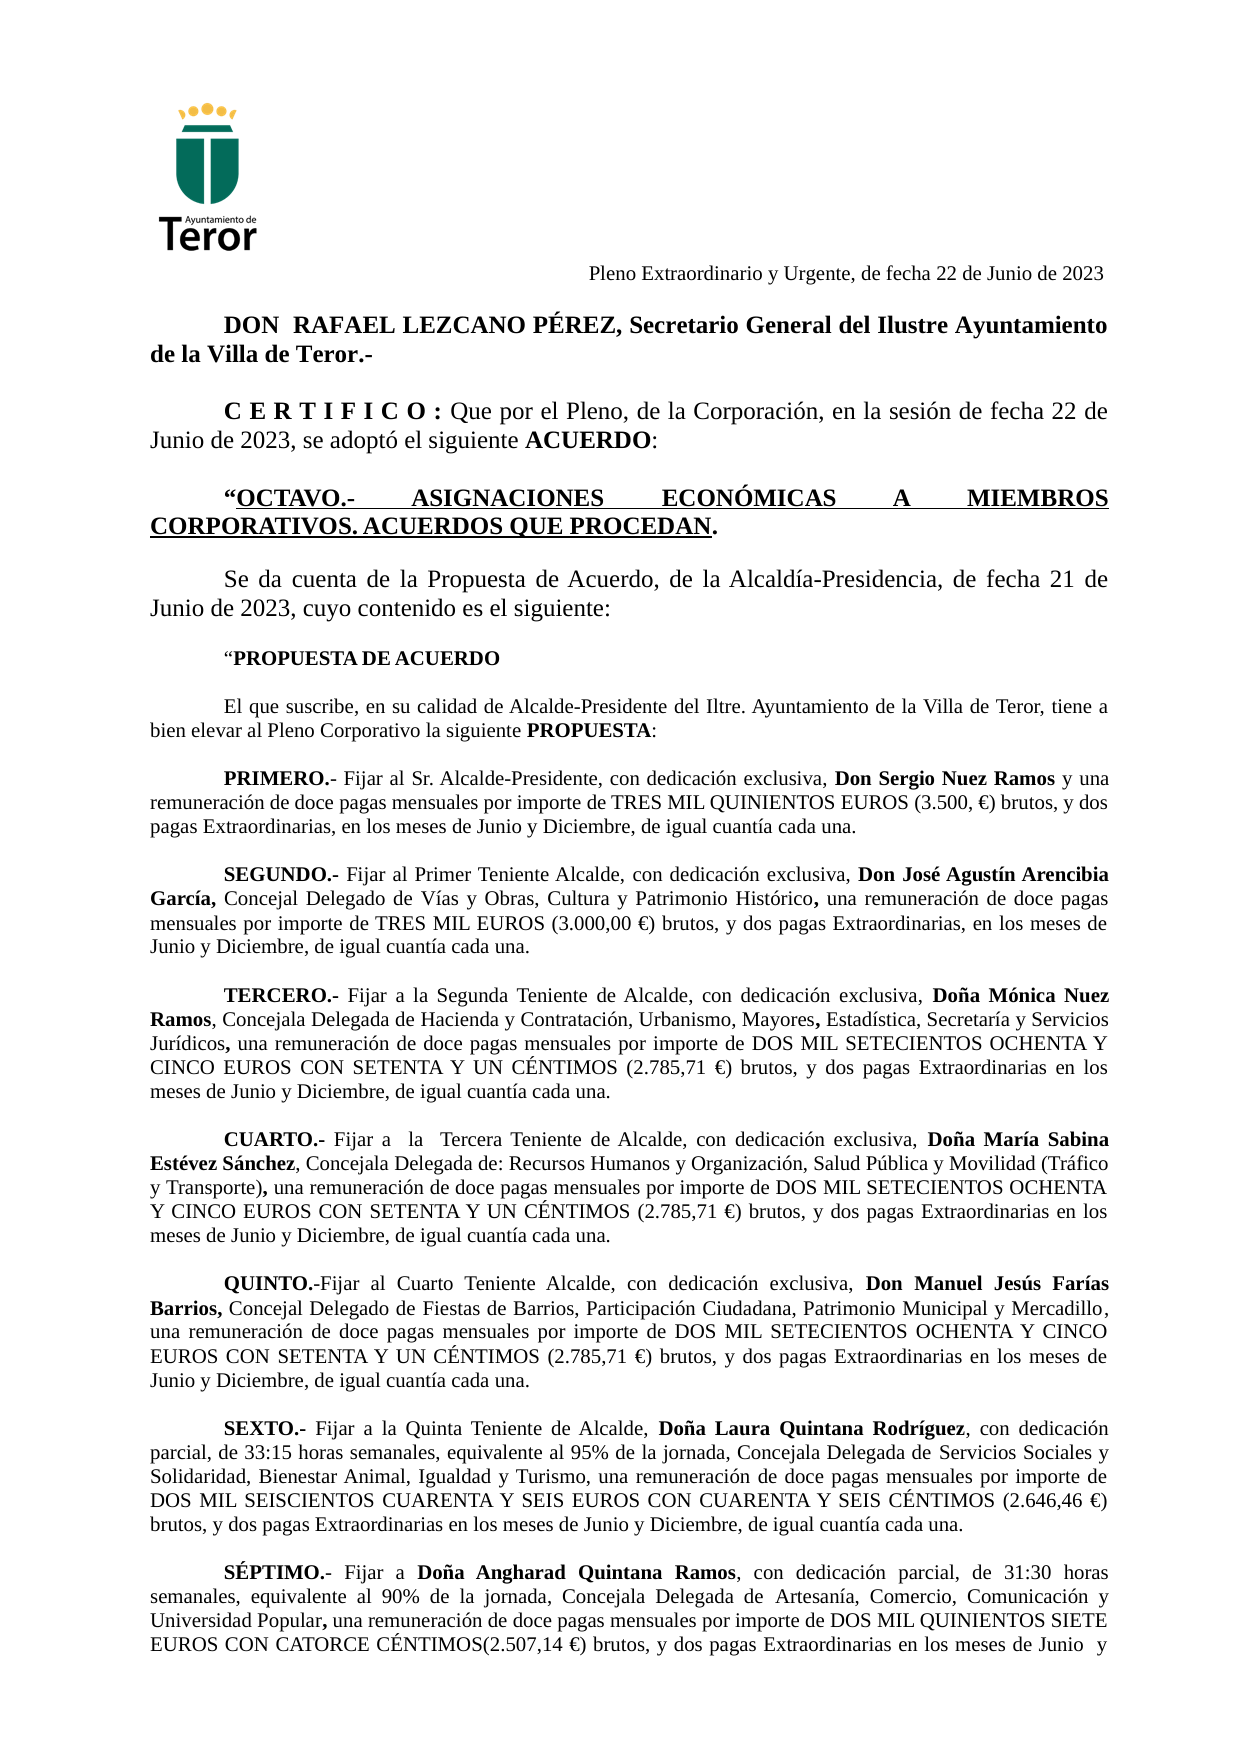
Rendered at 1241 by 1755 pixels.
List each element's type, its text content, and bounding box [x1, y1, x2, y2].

text SEGUNDO.- Fijar al Primer Teniente Alcalde, con dedicación exclusiva, Don José Agustín Arencibia García, Concejal Delegado de Vías y Obras, Cultura y Patrimonio Histórico, una remuneración de doce pagas mensuales por importe de TRES MIL EUROS (3.000,00 €) brutos, y dos pagas Extraordinarias, en los meses de Junio y Diciembre, de igual cuantía cada una. [150, 862, 1109, 958]
text PRIMERO.- Fijar al Sr. Alcalde-Presidente, con dedicación exclusiva, Don Sergio Nuez Ramos y una remuneración de doce pagas mensuales por importe de TRES MIL QUINIENTOS EUROS (3.500, €) brutos, y dos pagas Extraordinarias, en los meses de Junio y Diciembre, de igual cuantía cada una. [150, 766, 1109, 838]
text El que suscribe, en su calidad de Alcalde-Presidente del Iltre. Ayuntamiento de la Villa de Teror, tiene a bien elevar al Pleno Corporativo la siguiente PROPUESTA: [150, 694, 1109, 742]
text Se da cuenta de la Propuesta de Acuerdo, de la Alcaldía-Presidencia, de fecha 21 de Junio de 2023, cuyo contenido es el siguiente: [150, 564, 1109, 622]
text SÉPTIMO.- Fijar a Doña Angharad Quintana Ramos, con dedicación parcial, de 31:30 horas semanales, equivalente al 90% de la jornada, Concejala Delegada de Artesanía, Comercio, Comunicación y Universidad Popular, una remuneración de doce pagas mensuales por importe de DOS MIL QUINIENTOS SIETE EUROS CON CATORCE CÉNTIMOS(2.507,14 €) brutos, y dos pagas Extraordinarias en los meses de Junio y [150, 1560, 1109, 1656]
text “PROPUESTA DE ACUERDO [150, 646, 1109, 670]
text “OCTAVO.- ASIGNACIONES ECONÓMICAS A MIEMBROS CORPORATIVOS. ACUERDOS QUE PROCEDAN. [150, 483, 1109, 540]
text C E R T I F I C O : Que por el Pleno, de la Corporación, en la sesión de fecha 22 de Junio de 2023, se adoptó el siguiente ACUERDO: [150, 396, 1109, 454]
text TERCERO.- Fijar a la Segunda Teniente de Alcalde, con dedicación exclusiva, Doña Mónica Nuez Ramos, Concejala Delegada de Hacienda y Contratación, Urbanismo, Mayores, Estadística, Secretaría y Servicios Jurídicos, una remuneración de doce pagas mensuales por importe de DOS MIL SETECIENTOS OCHENTA Y CINCO EUROS CON SETENTA Y UN CÉNTIMOS (2.785,71 €) brutos, y dos pagas Extraordinarias en los meses de Junio y Diciembre, de igual cuantía cada una. [150, 983, 1109, 1103]
text CUARTO.- Fijar a la Tercera Teniente de Alcalde, con dedicación exclusiva, Doña María Sabina Estévez Sánchez, Concejala Delegada de: Recursos Humanos y Organización, Salud Pública y Movilidad (Tráfico y Transporte), una remuneración de doce pagas mensuales por importe de DOS MIL SETECIENTOS OCHENTA Y CINCO EUROS CON SETENTA Y UN CÉNTIMOS (2.785,71 €) brutos, y dos pagas Extraordinarias en los meses de Junio y Diciembre, de igual cuantía cada una. [150, 1127, 1109, 1247]
text SEXTO.- Fijar a la Quinta Teniente de Alcalde, Doña Laura Quintana Rodríguez, con dedicación parcial, de 33:15 horas semanales, equivalente al 95% de la jornada, Concejala Delegada de Servicios Sociales y Solidaridad, Bienestar Animal, Igualdad y Turismo, una remuneración de doce pagas mensuales por importe de DOS MIL SEISCIENTOS CUARENTA Y SEIS EUROS CON CUARENTA Y SEIS CÉNTIMOS (2.646,46 €) brutos, y dos pagas Extraordinarias en los meses de Junio y Diciembre, de igual cuantía cada una. [150, 1416, 1109, 1536]
text QUINTO.-Fijar al Cuarto Teniente Alcalde, con dedicación exclusiva, Don Manuel Jesús Farías Barrios, Concejal Delegado de Fiestas de Barrios, Participación Ciudadana, Patrimonio Municipal y Mercadillo, una remuneración de doce pagas mensuales por importe de DOS MIL SETECIENTOS OCHENTA Y CINCO EUROS CON SETENTA Y UN CÉNTIMOS (2.785,71 €) brutos, y dos pagas Extraordinarias en los meses de Junio y Diciembre, de igual cuantía cada una. [150, 1271, 1109, 1392]
text DON RAFAEL LEZCANO PÉREZ, Secretario General del Ilustre Ayuntamiento de la Villa de Teror.- [150, 310, 1109, 368]
